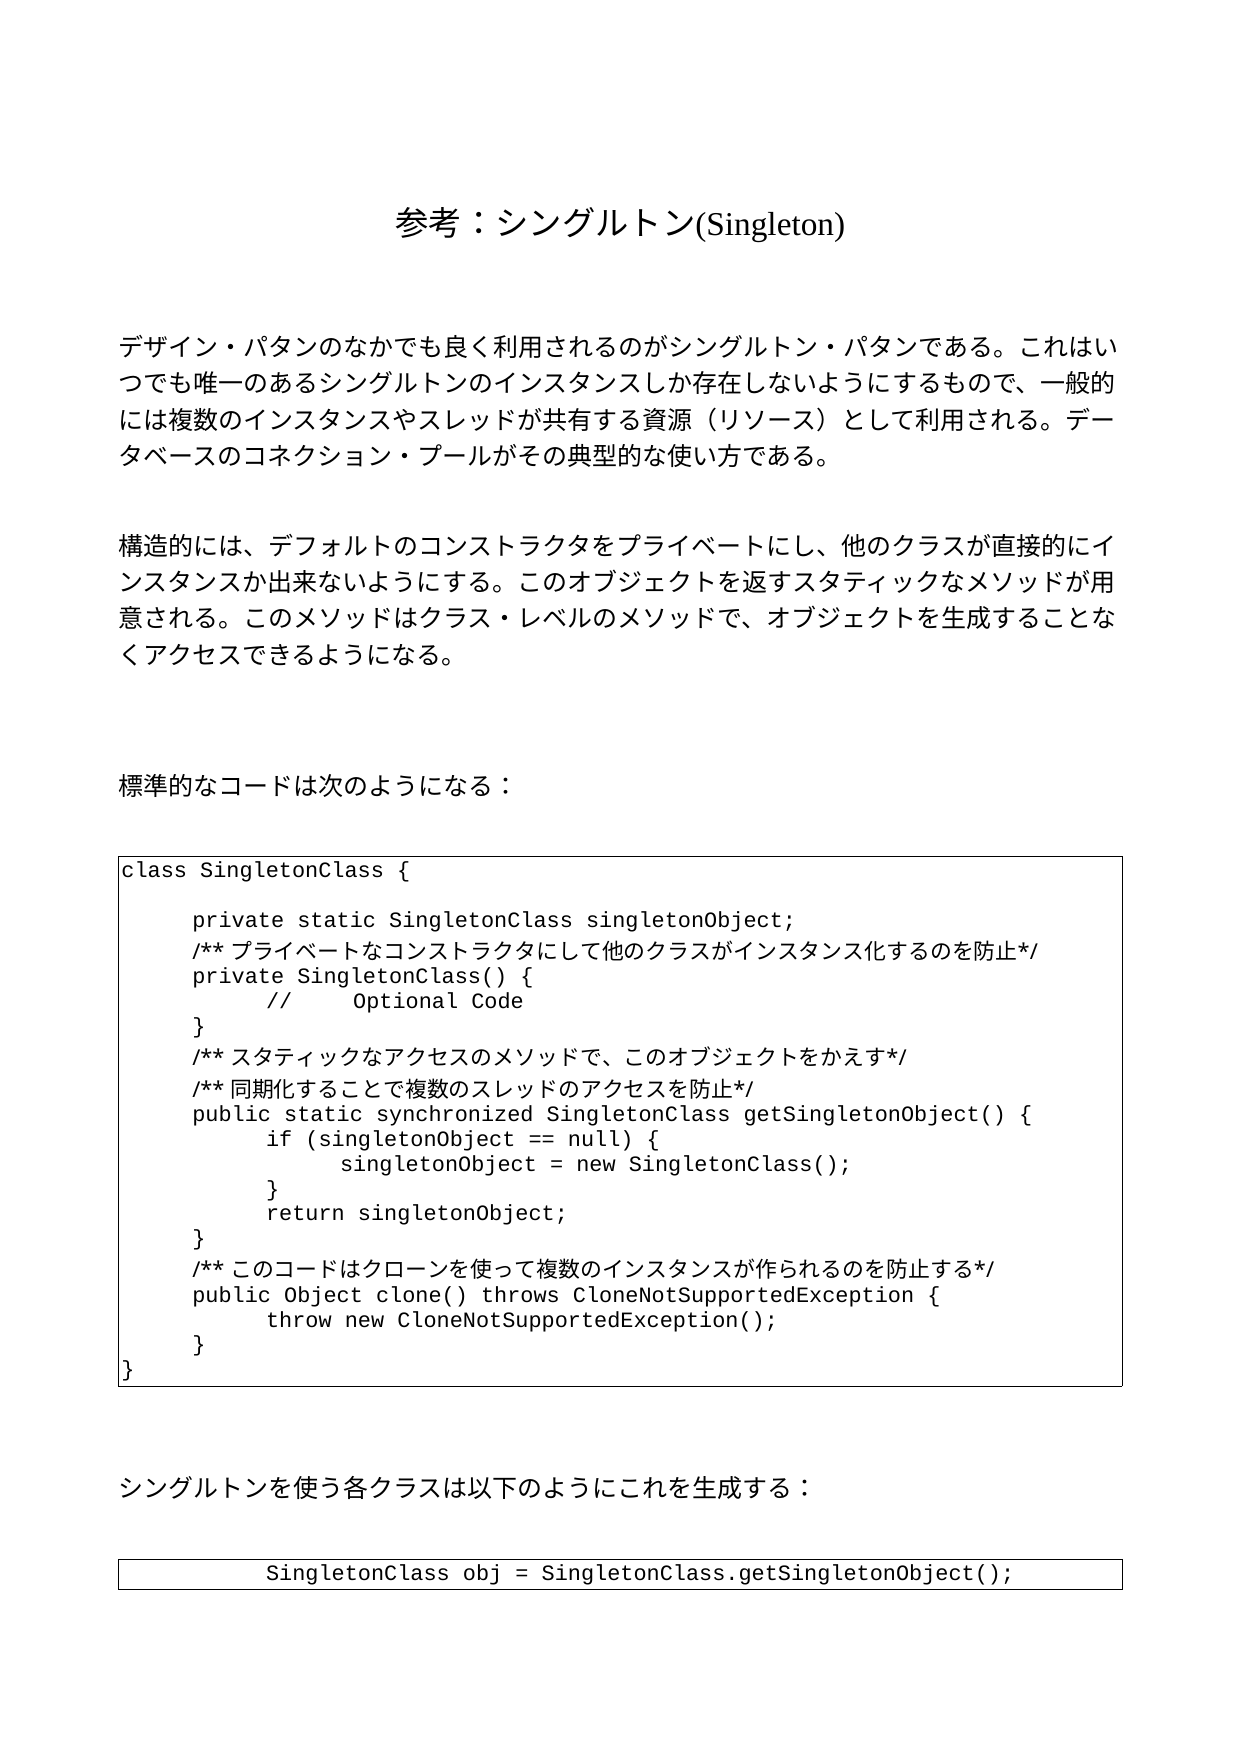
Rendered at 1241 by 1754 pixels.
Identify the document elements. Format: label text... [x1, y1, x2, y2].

text singletonObject = new SingletonClass(); [119, 1150, 1122, 1175]
text private SingletonClass() { [119, 962, 1122, 987]
text /** 同期化することで複数のスレッドのアクセスを防止*/ [119, 1069, 1122, 1100]
text if (singletonObject == null) { [119, 1125, 1122, 1150]
text 標準的なコードは次のようになる： [118, 766, 1122, 803]
text public Object clone() throws CloneNotSupportedException { [119, 1281, 1122, 1306]
text public static synchronized SingletonClass getSingletonObject() { [119, 1100, 1122, 1125]
text throw new CloneNotSupportedException(); [119, 1306, 1122, 1331]
text } [119, 1224, 1122, 1249]
text } [119, 1175, 1122, 1199]
subtitle 参考：シングルトン(Singleton) [118, 197, 1122, 245]
text デザイン・パタンのなかでも良く利用されるのがシングルトン・パタンである。これはいつでも唯一のあるシングルトンのインスタンスしか存在しないようにするもので、一般的には複数のインスタンスやスレッドが共有する資源（リソース）として利用される。データベースのコネクション・プールがその典型的な使い方である。 [118, 328, 1122, 473]
text SingletonClass obj = SingletonClass.getSingletonObject(); [119, 1560, 1122, 1589]
text /** プライベートなコンストラクタにして他のクラスがインスタンス化するのを防止*/ [119, 931, 1122, 962]
text return singletonObject; [119, 1199, 1122, 1224]
text } [119, 1355, 1122, 1386]
text シングルトンを使う各クラスは以下のようにこれを生成する： [118, 1469, 1122, 1505]
text 構造的には、デフォルトのコンストラクタをプライベートにし、他のクラスが直接的にインスタンスか出来ないようにする。このオブジェクトを返すスタティックなメソッドが用意される。このメソッドはクラス・レベルのメソッドで、オブジェクトを生成することなくアクセスできるようになる。 [118, 526, 1122, 671]
text /** スタティックなアクセスのメソッドで、このオブジェクトをかえす*/ [119, 1037, 1122, 1069]
text private static SingletonClass singletonObject; [119, 906, 1122, 931]
text } [119, 1331, 1122, 1355]
text // Optional Code [119, 987, 1122, 1012]
text class SingletonClass { [119, 857, 1122, 884]
text /** このコードはクローンを使って複数のインスタンスが作られるのを防止する*/ [119, 1249, 1122, 1281]
text } [119, 1012, 1122, 1037]
